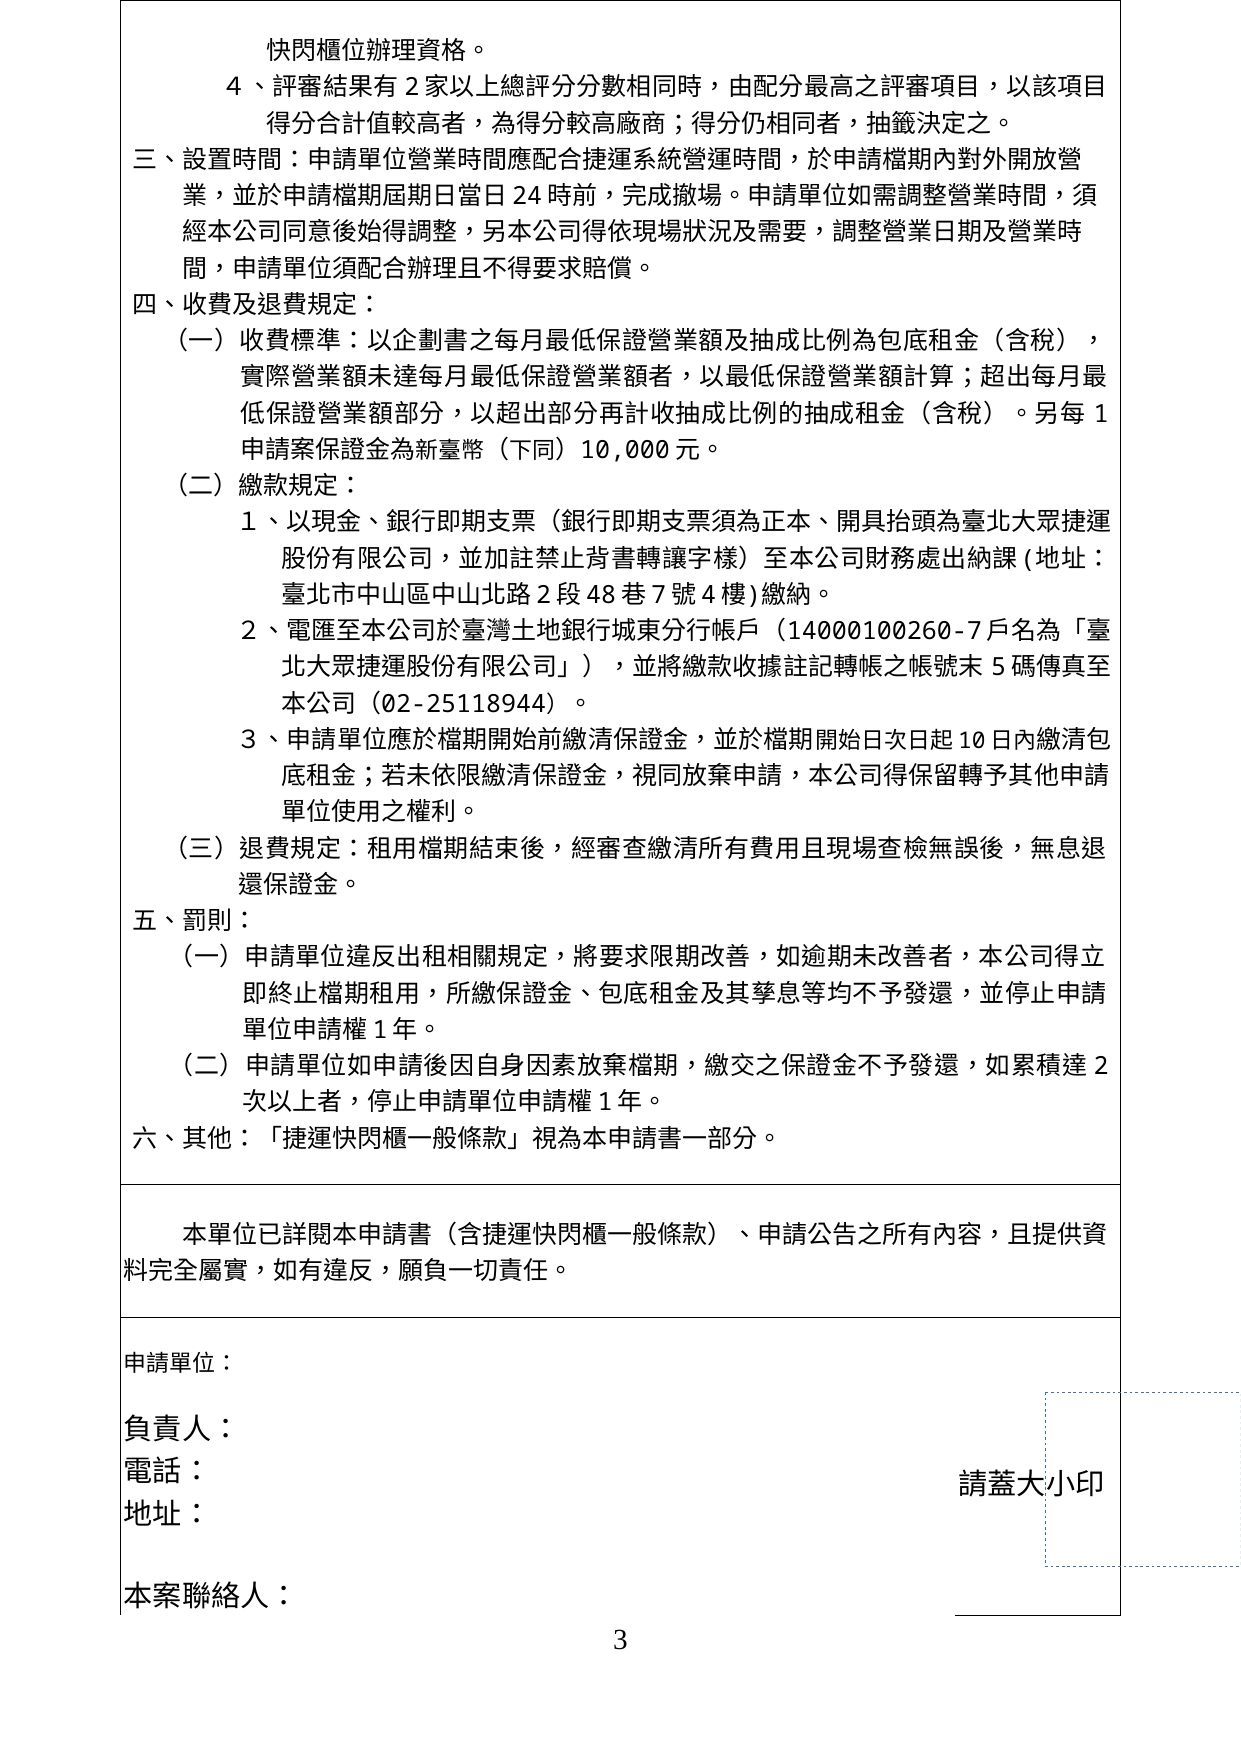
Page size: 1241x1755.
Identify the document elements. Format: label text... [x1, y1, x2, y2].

table_cell 申請單位： [121, 1318, 1120, 1406]
table_cell 負責人： [121, 1406, 1120, 1448]
table_cell 電話： 地址： 本案聯絡人： [121, 1448, 519, 1614]
table_cell 請蓋大小印 [955, 1448, 1120, 1614]
table_cell 快閃櫃位辦理資格。 ４、評審結果有2家以上總評分分數相同時，由配分最高之評審項目，以該項目得分合計值較高者，為得分較高廠商；得分仍相同者，抽籤決定之。 三、設置時間：申請單位營業時間應配合捷運系統營運時間，於申請檔期內對外開放營業，並於申請檔期屆期日當日24時前，完成撤場。申請單位如需調整營業時間，須經本公司同意後始得調整，另本公司得依現場狀況及需要，調整營業日期及營業時間，申請單位須配合辦理且不得要求賠償。 四、收費及退費規定： （一）收費標準：以企劃書之每月最低保證營業額及抽成比例為包底租金（含稅），實際營業額未達每月最低保證營業額者，以最低保證營業額計算；超出每月最低保證營業額部分，以超出部分再計收抽成比例的抽成租金（含稅）。另每1申請案保證金為新臺幣（下同）10,000元。 （二）繳款規定： １、以現金、銀行即期支票（銀行即期支票須為正本、開具抬頭為臺北大眾捷運股份有限公司，並加註禁止背書轉讓字樣）至本公司財務處出納課(地址：臺北市中山區中山北路2段48巷7號4樓)繳納。 ２、電匯至本公司於臺灣土地銀行城東分行帳戶（14000100260-7戶名為「臺北大眾捷運股份有限公司」），並將繳款收據註記轉帳之帳號末5碼傳真至本公司（02-25118944）。 ３、申請單位應於檔期開始前繳清保證金，並於檔期開始日次日起10日內繳清包底租金；若未依限繳清保證金，視同放棄申請，本公司得保留轉予其他申請單位使用之權利。 （三）退費規定：租用檔期結束後，經審查繳清所有費用且現場查檢無誤後，無息退還保證金。 五、罰則： （一）申請單位違反出租相關規定，將要求限期改善，如逾期未改善者，本公司得立即終止檔期租用，所繳保證金、包底租金及其孳息等均不予發還，並停止申請單位申請權1年。 （二）申請單位如申請後因自身因素放棄檔期，繳交之保證金不予發還，如累積達2次以上者，停止申請單位申請權1年。 六、其他：「捷運快閃櫃一般條款」視為本申請書一部分。 [121, 1, 1120, 1184]
table_cell 本單位已詳閱本申請書（含捷運快閃櫃一般條款）、申請公告之所有內容，且提供資料完全屬實，如有違反，願負一切責任。 [121, 1185, 1120, 1317]
table_cell [519, 1448, 955, 1614]
